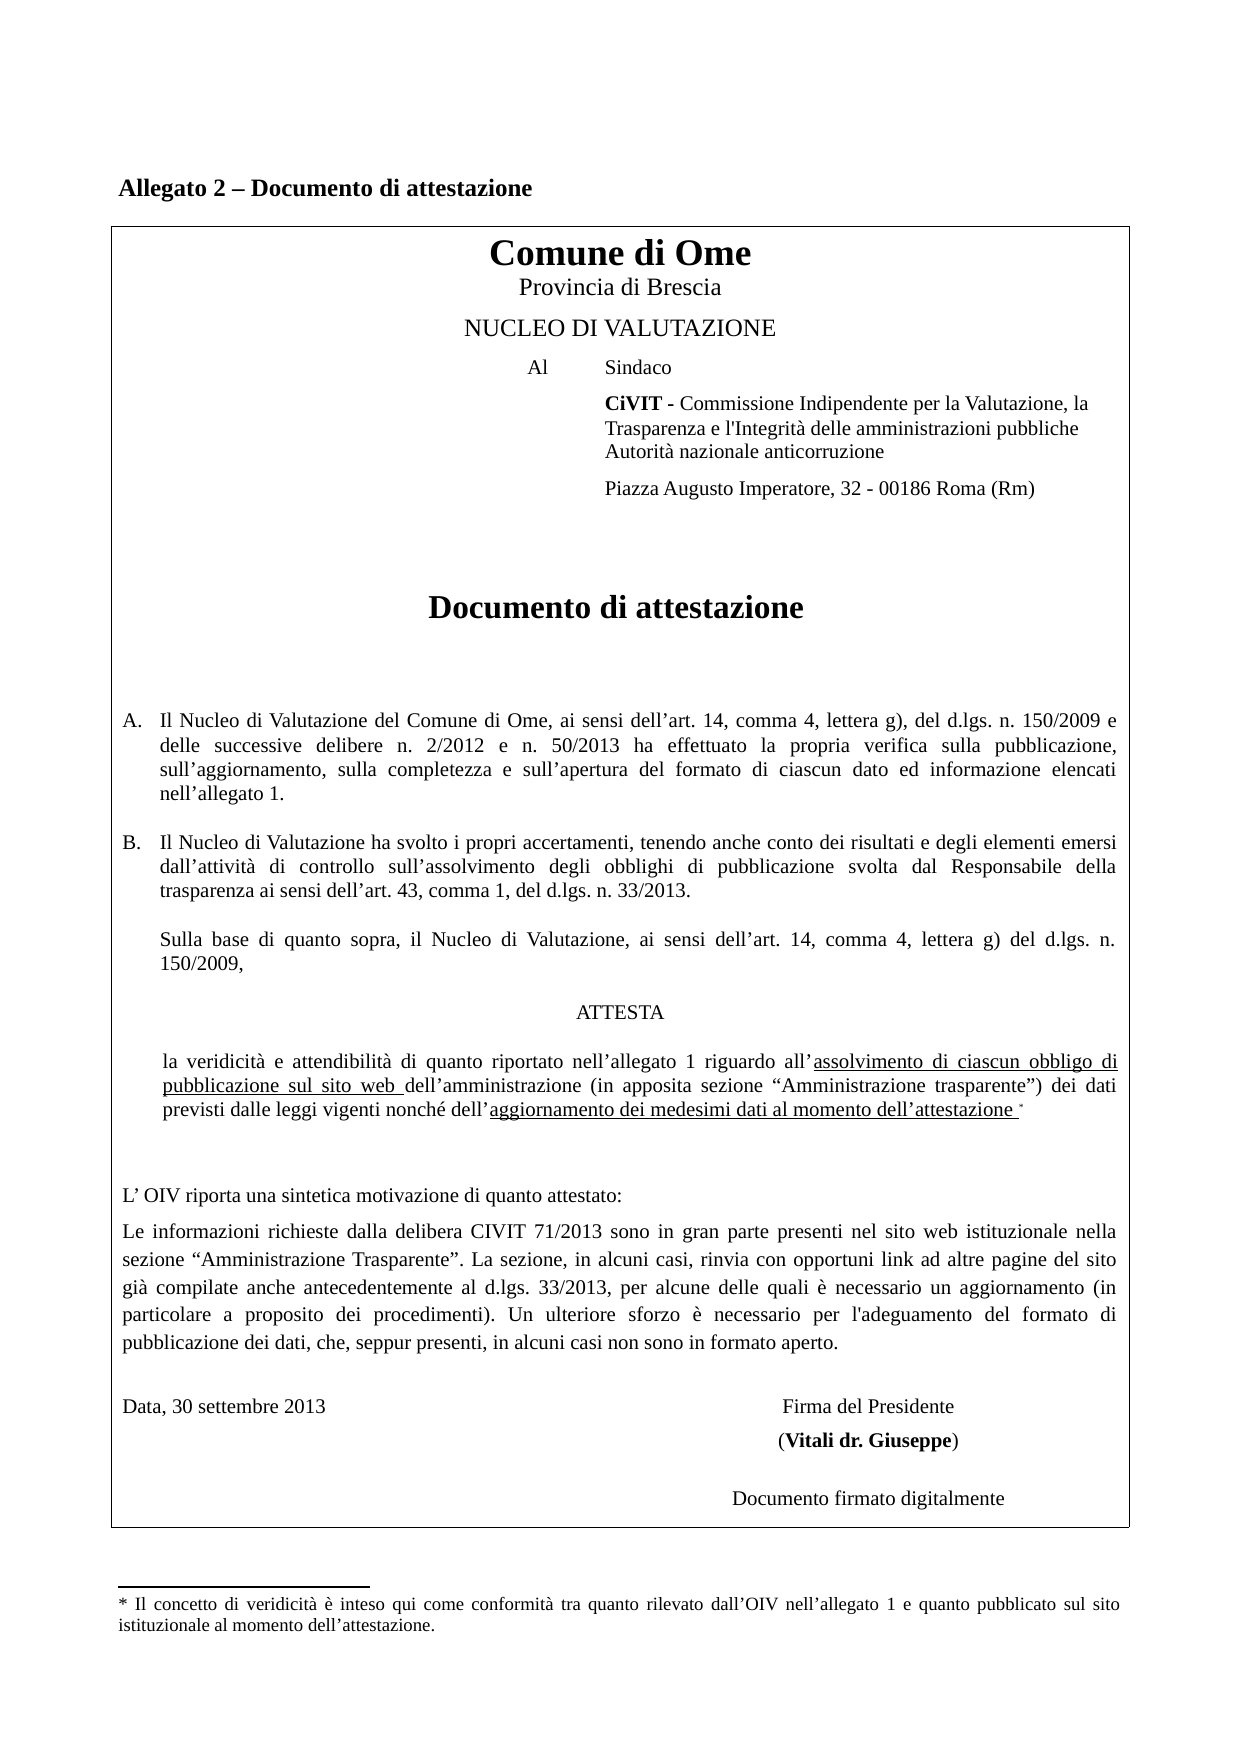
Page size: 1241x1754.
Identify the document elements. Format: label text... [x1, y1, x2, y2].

title Allegato 2 – Documento di attestazione [118, 173, 1122, 201]
table_cell Firma del Presidente (Vitali dr. Giuseppe) Documento firmato digitalmente __________________________________ [607, 1375, 1129, 1527]
table_header Comune di Ome Provincia di Brescia NUCLEO DI VALUTAZIONE [112, 227, 1129, 355]
table_cell Sindaco CiVIT - Commissione Indipendente per la Valutazione, la Trasparenza e l'Integrità delle amministrazioni pubbliche Autorità nazionale anticorruzione Piazza Augusto Imperatore, 32 - 00186 Roma (Rm) [593, 355, 1129, 521]
table_cell [112, 355, 516, 521]
table_cell Al [516, 355, 593, 521]
table_cell Il Nucleo di Valutazione del Comune di Ome, ai sensi dell’art. 14, comma 4, lettera g), del d.lgs. n. 150/2009 e delle successive delibere n. 2/2012 e n. 50/2013 ha effettuato la propria verifica sulla pubblicazione, sull’aggiornamento, sulla completezza e sull’apertura del formato di ciascun dato ed informazione elencati nell’allegato 1. Il Nucleo di Valutazione ha svolto i propri accertamenti, tenendo anche conto dei risultati e degli elementi emersi dall’attività di controllo sull’assolvimento degli obblighi di pubblicazione svolta dal Responsabile della trasparenza ai sensi dell’art. 43, comma 1, del d.lgs. n. 33/2013. Sulla base di quanto sopra, il Nucleo di Valutazione, ai sensi dell’art. 14, comma 4, lettera g) del d.lgs. n. 150/2009, ATTESTA la veridicità e attendibilità di quanto riportato nell’allegato 1 riguardo all’assolvimento di ciascun obbligo di pubblicazione sul sito web dell’amministrazione (in apposita sezione “Amministrazione trasparente”) dei dati previsti dalle leggi vigenti nonché dell’aggiornamento dei medesimi dati al momento dell’attestazione L’ OIV riporta una sintetica motivazione di quanto attestato: Le informazioni richieste dalla delibera CIVIT 71/2013 sono in gran parte presenti nel sito web istituzionale nella sezione “Amministrazione Trasparente”. La sezione, in alcuni casi, rinvia con opportuni link ad altre pagine del sito già compilate anche antecedentemente al d.lgs. 33/2013, per alcune delle quali è necessario un aggiornamento (in particolare a proposito dei procedimenti). Un ulteriore sforzo è necessario per l'adeguamento del formato di pubblicazione dei dati, che, seppur presenti, in alcuni casi non sono in formato aperto. [112, 696, 1129, 1375]
table_cell Data, 30 settembre 2013 [112, 1375, 607, 1527]
table_cell Documento di attestazione [112, 521, 1129, 696]
